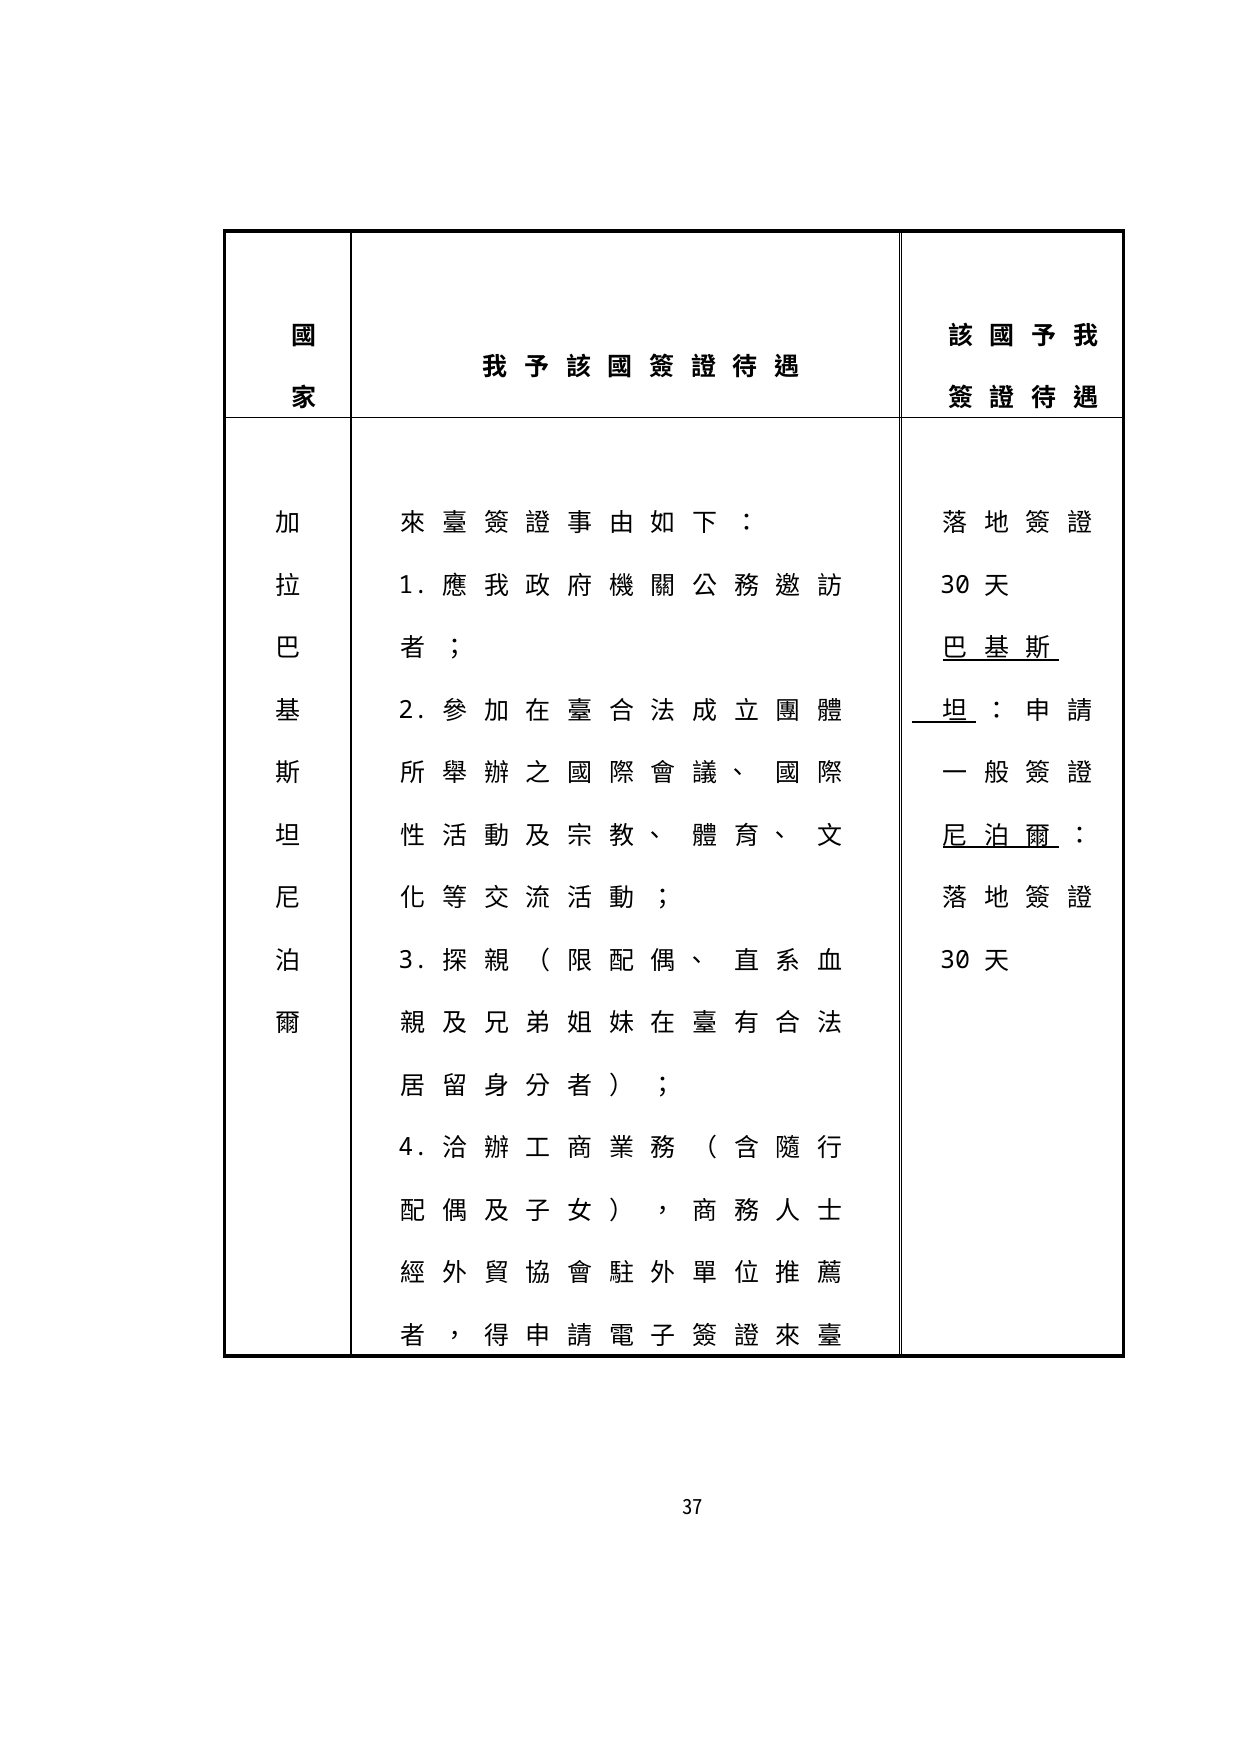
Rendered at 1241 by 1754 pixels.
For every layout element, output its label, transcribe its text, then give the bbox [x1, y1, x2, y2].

table_cell 來臺簽證事由如下： 1.應我政府機關公務邀訪者； 2.參加在臺合法成立團體所舉辦之國際會議、國際性活動及宗教、體育、文化等交流活動； 3.探親（限配偶、直系血親及兄弟姐妹在臺有合法居留身分者）； 4.洽辦工商業務（含隨行配偶及子女），商務人士經外貿協會駐外單位推薦者，得申請電子簽證來臺 [352, 418, 899, 1354]
table_header 我予該國簽證待遇 [352, 233, 899, 417]
table_cell 加拉 巴基斯坦 尼泊爾 [226, 418, 350, 1354]
table_cell 落地簽證30天 巴基斯坦：申請一般簽證 尼泊爾：落地簽證30天 [902, 418, 1122, 1354]
table_header 該國予我簽證待遇 [902, 233, 1122, 417]
table_header 國家 [226, 233, 350, 417]
